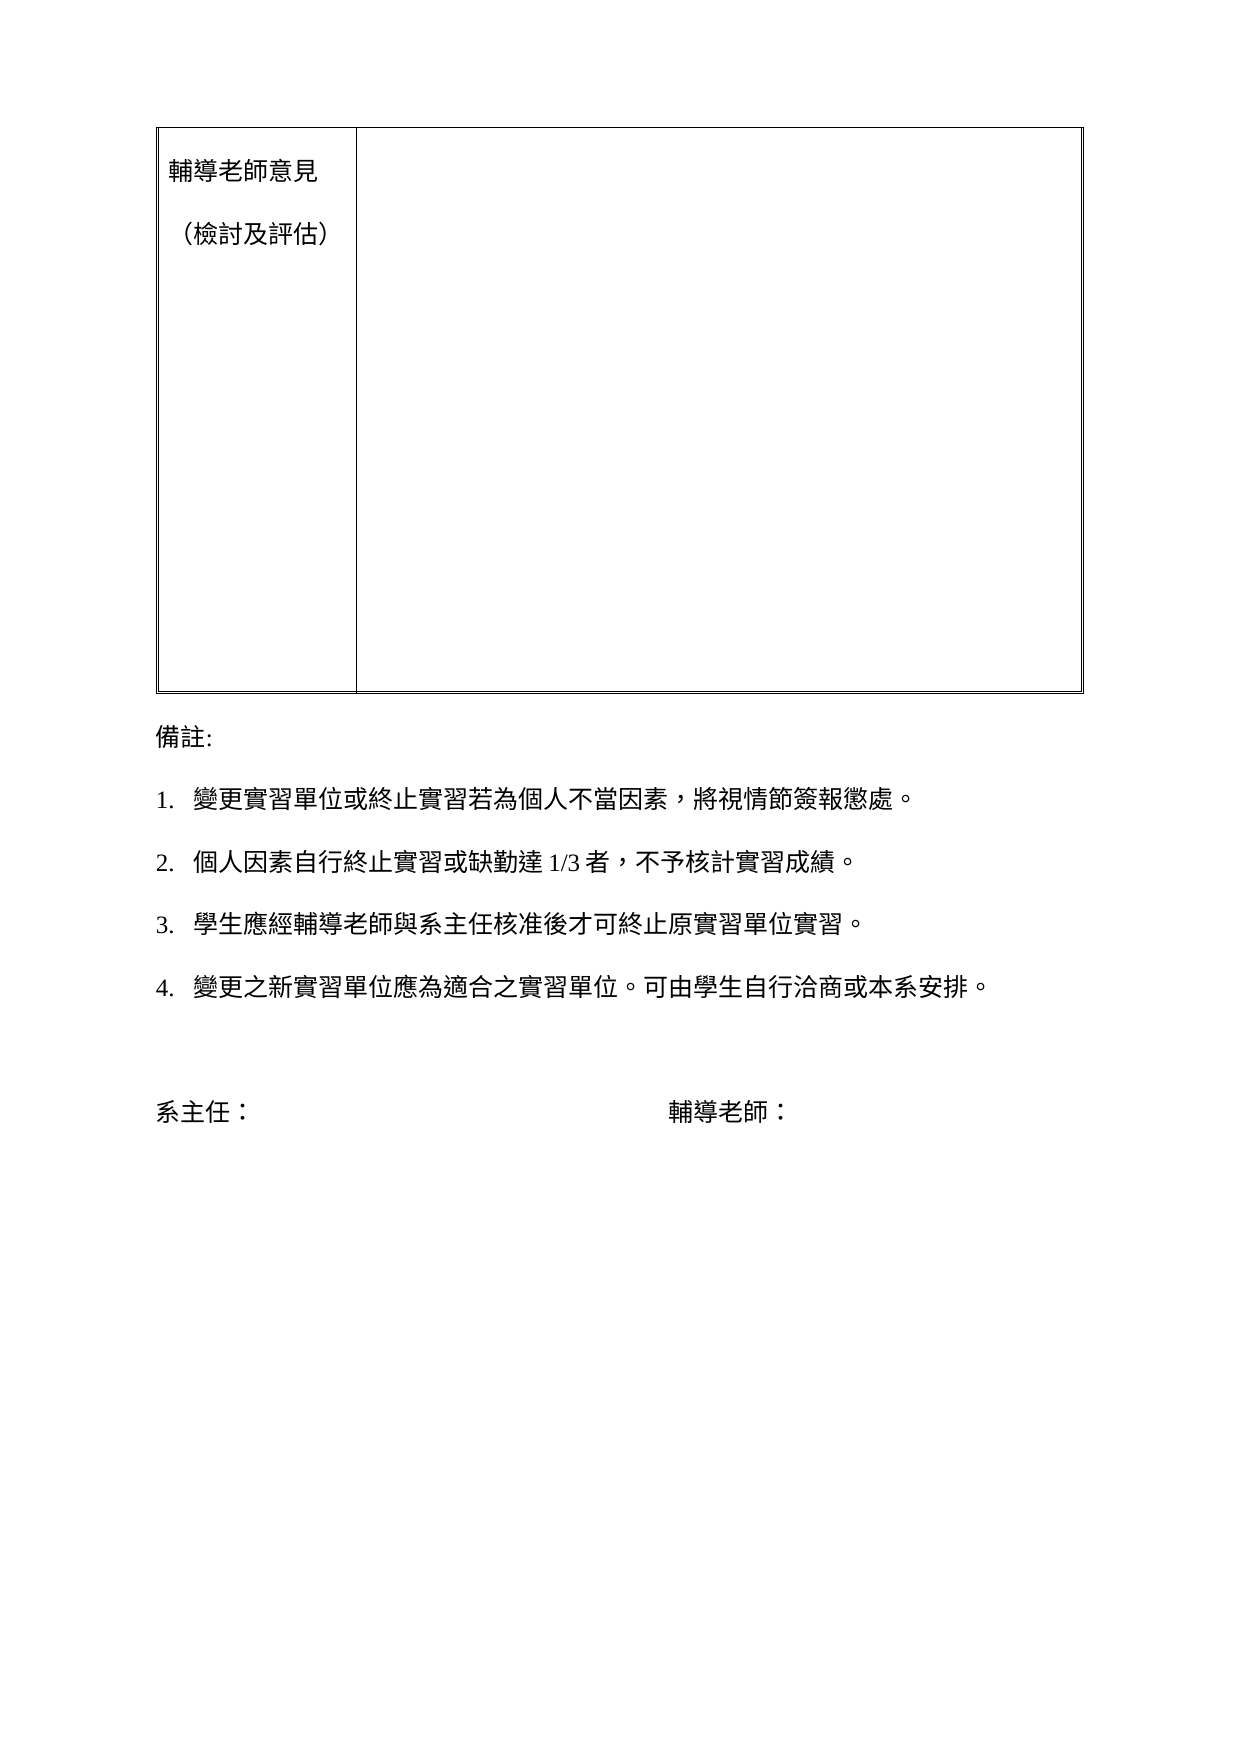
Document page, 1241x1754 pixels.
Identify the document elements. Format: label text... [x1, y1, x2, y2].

list 變更之新實習單位應為適合之實習單位。可由學生自行洽商或本系安排。 [156, 944, 1122, 1006]
list 學生應經輔導老師與系主任核准後才可終止原實習單位實習。 [156, 881, 1122, 944]
list 個人因素自行終止實習或缺勤達1/3者，不予核計實習成績。 [156, 819, 1122, 881]
table_cell 輔導老師意見 （檢討及評估） [159, 128, 356, 691]
list 變更實習單位或終止實習若為個人不當因素，將視情節簽報懲處。 [156, 756, 1122, 819]
table_cell [357, 128, 1081, 691]
text 備註: [156, 694, 1122, 756]
text 系主任： 輔導老師： [156, 1069, 1122, 1131]
